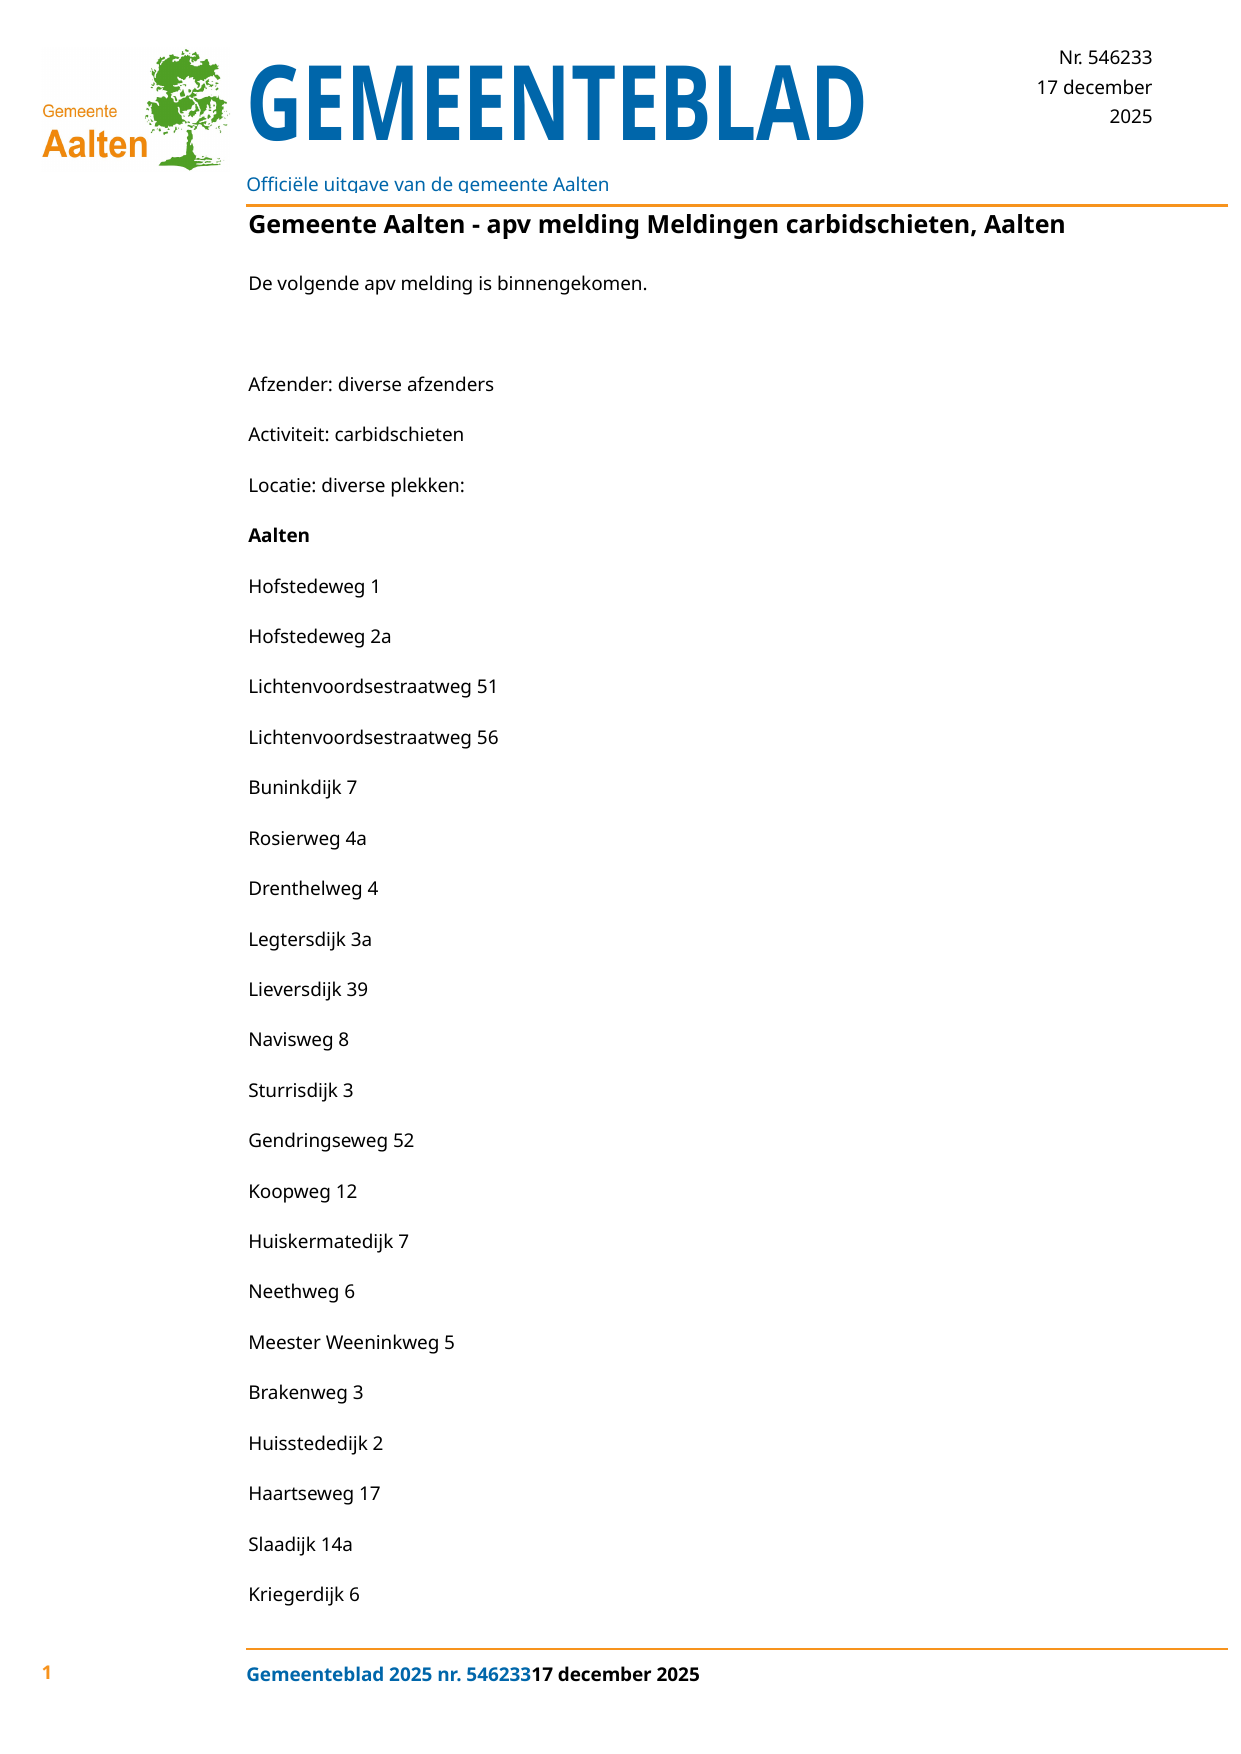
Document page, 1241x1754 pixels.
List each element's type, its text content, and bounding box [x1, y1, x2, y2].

text Kriegerdijk 6 [248, 1581, 1152, 1607]
text Meester Weeninkweg 5 [248, 1329, 1152, 1355]
text Neethweg 6 [248, 1279, 1152, 1304]
text Slaadijk 14a [248, 1531, 1152, 1556]
text Koopweg 12 [248, 1178, 1152, 1203]
text Aalten [248, 522, 1152, 548]
text Hofstedeweg 2a [248, 623, 1152, 649]
text Gemeente Aalten - apv melding Meldingen carbidschieten, Aalten [248, 207, 1152, 241]
text Brakenweg 3 [248, 1379, 1152, 1405]
text Huiskermatedijk 7 [248, 1228, 1152, 1254]
text Sturrisdijk 3 [248, 1077, 1152, 1103]
text Legtersdijk 3a [248, 926, 1152, 951]
text Lieversdijk 39 [248, 976, 1152, 1002]
text Buninkdijk 7 [248, 774, 1152, 800]
text Haartseweg 17 [248, 1480, 1152, 1506]
text Lichtenvoordsestraatweg 56 [248, 724, 1152, 750]
text Navisweg 8 [248, 1027, 1152, 1052]
text Activiteit: carbidschieten [248, 422, 1152, 447]
text Drenthelweg 4 [248, 875, 1152, 901]
text Locatie: diverse plekken: [248, 472, 1152, 498]
text Huisstededijk 2 [248, 1430, 1152, 1456]
text De volgende apv melding is binnengekomen. [248, 270, 1152, 296]
text Hofstedeweg 1 [248, 573, 1152, 598]
text Rosierweg 4a [248, 825, 1152, 851]
text Lichtenvoordsestraatweg 51 [248, 674, 1152, 699]
picture [41, 47, 231, 172]
text Afzender: diverse afzenders [248, 371, 1152, 397]
text Gendringseweg 52 [248, 1127, 1152, 1153]
